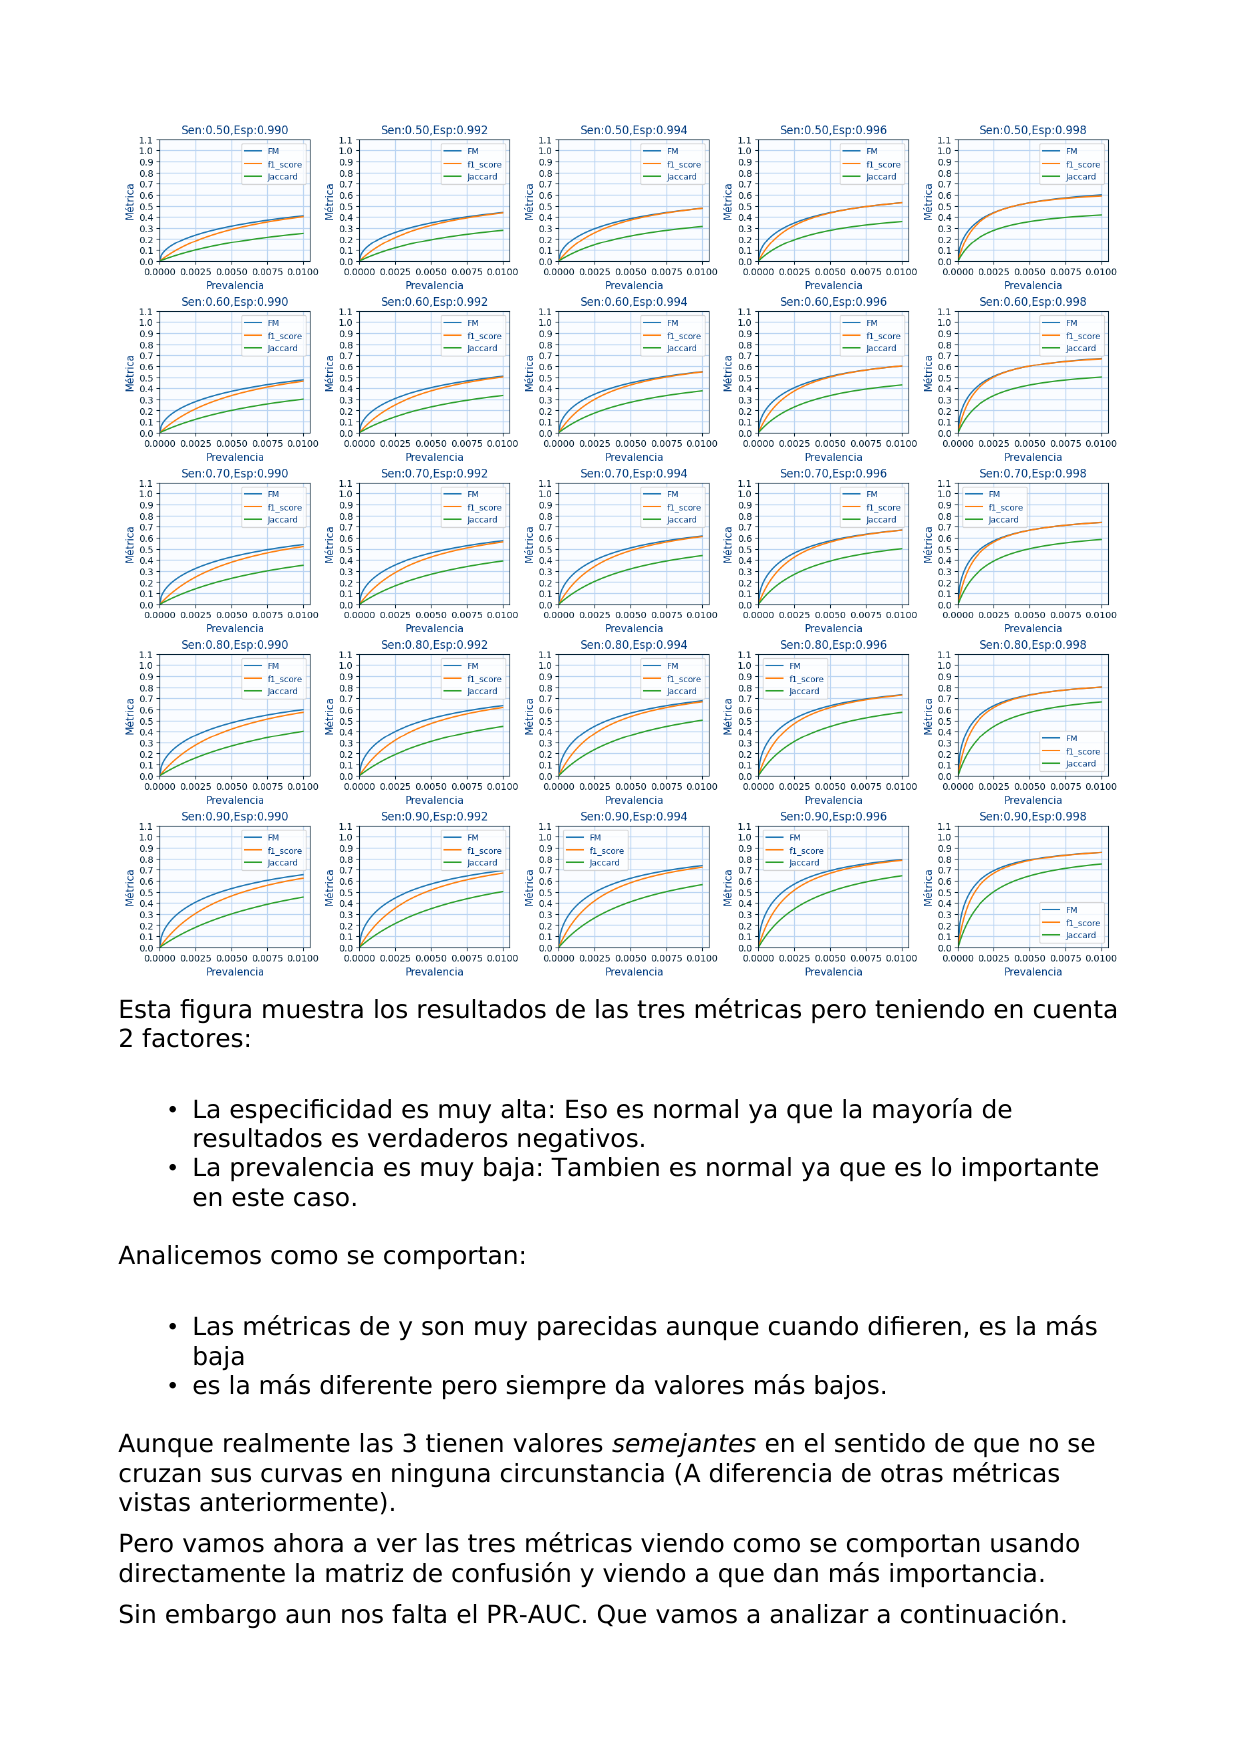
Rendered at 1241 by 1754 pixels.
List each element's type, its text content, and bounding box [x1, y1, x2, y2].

text Esta figura muestra los resultados de las tres métricas pero teniendo en cuenta 2 factores: [118, 995, 1122, 1053]
list La especificidad es muy alta: Eso es normal ya que la mayoría de resultados es verdaderos negativos. [177, 1095, 1122, 1154]
list La prevalencia es muy baja: Tambien es normal ya que es lo importante en este caso. [177, 1154, 1122, 1212]
list Las métricas de y son muy parecidas aunque cuando difieren, es la más baja [177, 1313, 1122, 1371]
text Pero vamos ahora a ver las tres métricas viendo como se comportan usando directamente la matriz de confusión y viendo a que dan más importancia. [118, 1529, 1122, 1588]
text Sin embargo aun nos falta el PR-AUC. Que vamos a analizar a continuación. [118, 1600, 1122, 1629]
text Aunque realmente las 3 tienen valores semejantes en el sentido de que no se cruzan sus curvas en ninguna circunstancia (A diferencia de otras métricas vistas anteriormente). [118, 1429, 1122, 1517]
text Analicemos como se comportan: [118, 1241, 1122, 1271]
list es la más diferente pero siempre da valores más bajos. [177, 1371, 1122, 1400]
picture [118, 118, 1123, 983]
